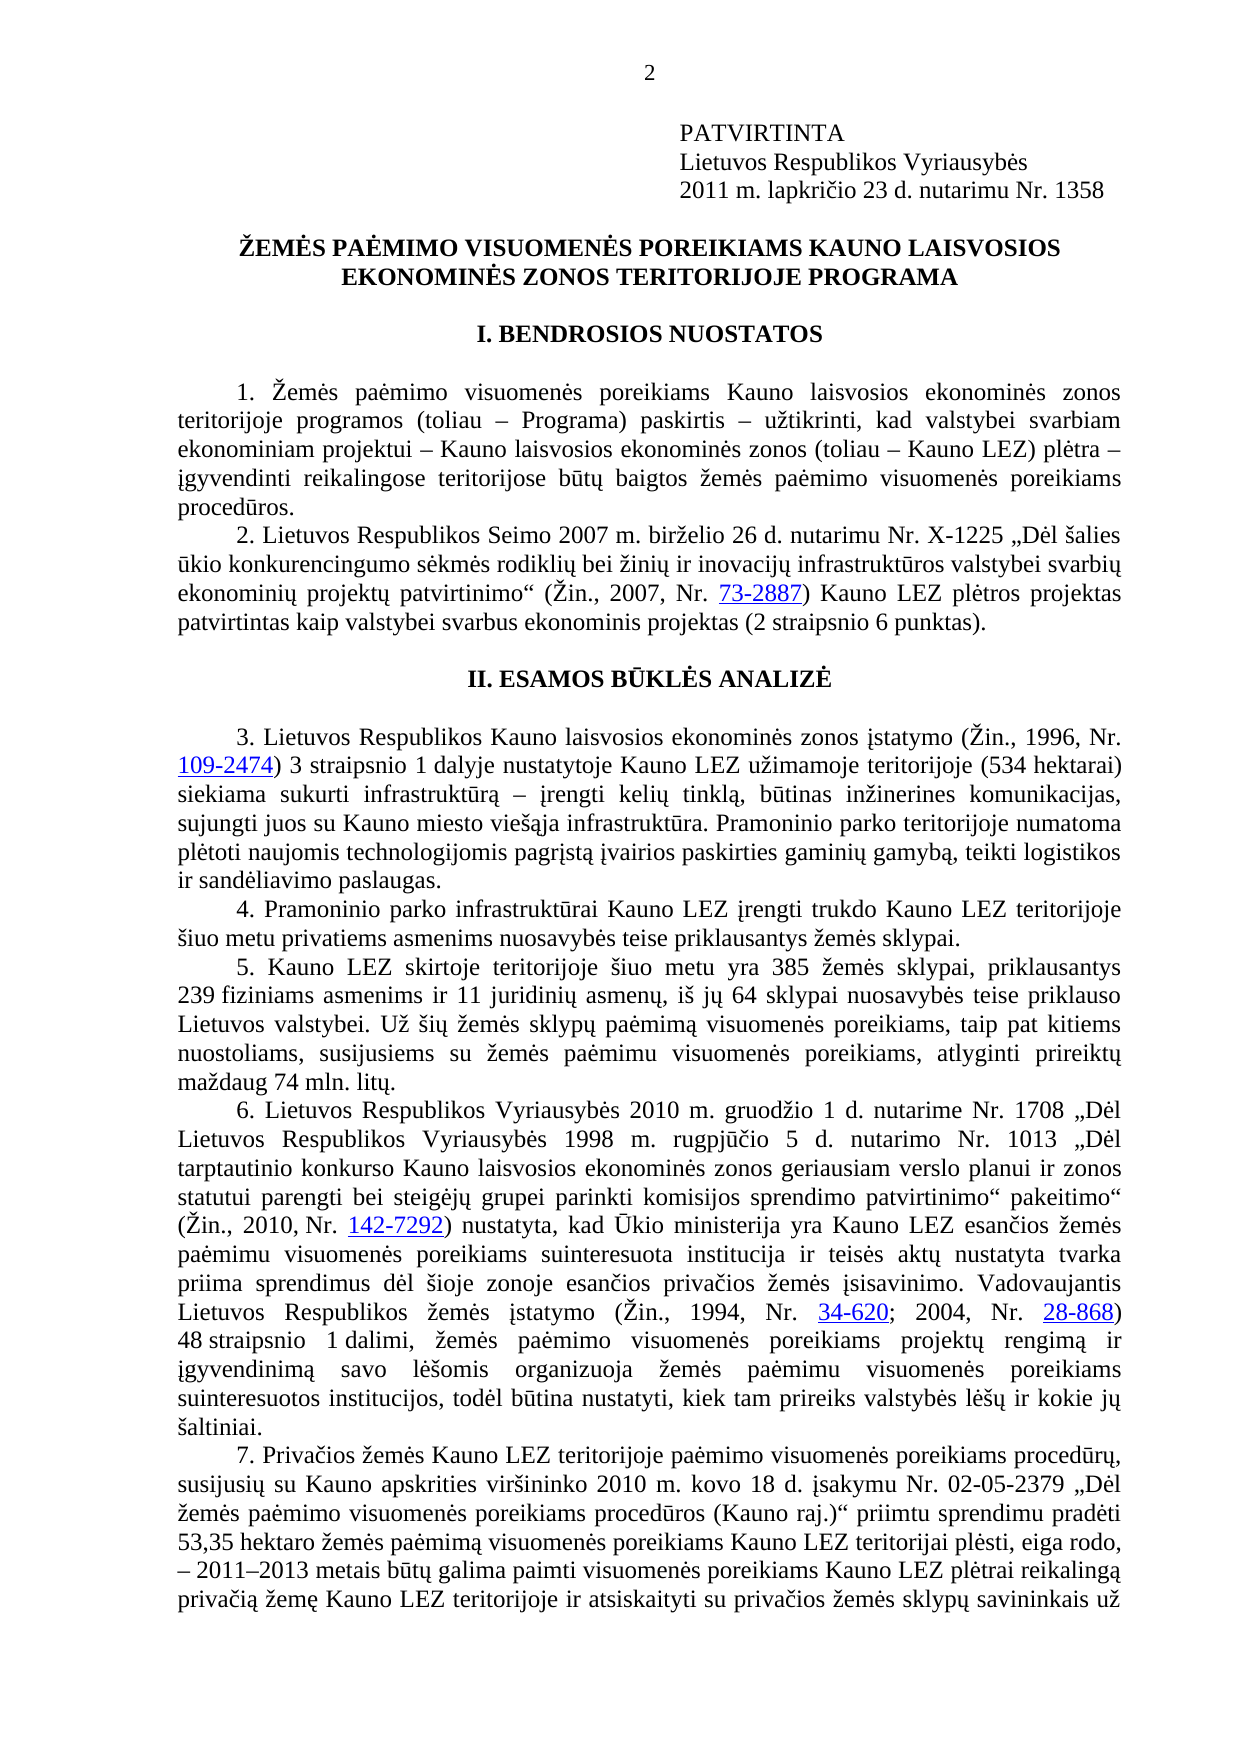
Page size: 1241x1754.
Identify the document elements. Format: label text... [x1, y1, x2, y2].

text 7. Privačios žemės Kauno LEZ teritorijoje paėmimo visuomenės poreikiams procedūrų, susijusių su Kauno apskrities viršininko 2010 m. kovo 18 d. įsakymu Nr. 02-05-2379 „Dėl žemės paėmimo visuomenės poreikiams procedūros (Kauno raj.)“ priimtu sprendimu pradėti 53,35 hektaro žemės paėmimą visuomenės poreikiams Kauno LEZ teritorijai plėsti, eiga rodo, – 2011–2013 metais būtų galima paimti visuomenės poreikiams Kauno LEZ plėtrai reikalingą privačią žemę Kauno LEZ teritorijoje ir atsiskaityti su privačios žemės sklypų savininkais už [177, 1441, 1122, 1613]
text PATVIRTINTA [679, 118, 1122, 147]
text 5. Kauno LEZ skirtoje teritorijoje šiuo metu yra 385 žemės sklypai, priklausantys 239 fiziniams asmenims ir 11 juridinių asmenų, iš jų 64 sklypai nuosavybės teise priklauso Lietuvos valstybei. Už šių žemės sklypų paėmimą visuomenės poreikiams, taip pat kitiems nuostoliams, susijusiems su žemės paėmimu visuomenės poreikiams, atlyginti prireiktų maždaug 74 mln. litų. [177, 952, 1122, 1096]
text ŽEMĖS PAĖMIMO VISUOMENĖS POREIKIAMS KAUNO LAISVOSIOS EKONOMINĖS ZONOS TERITORIJOJE PROGRAMA [177, 233, 1122, 291]
text 4. Pramoninio parko infrastruktūrai Kauno LEZ įrengti trukdo Kauno LEZ teritorijoje šiuo metu privatiems asmenims nuosavybės teise priklausantys žemės sklypai. [177, 894, 1122, 952]
text Lietuvos Respublikos Vyriausybės [679, 147, 1122, 176]
text 2. Lietuvos Respublikos Seimo 2007 m. birželio 26 d. nutarimu Nr. X-1225 „Dėl šalies ūkio konkurencingumo sėkmės rodiklių bei žinių ir inovacijų infrastruktūros valstybei svarbių ekonominių projektų patvirtinimo“ (Žin., 2007, Nr. 73-2887) Kauno LEZ plėtros projektas patvirtintas kaip valstybei svarbus ekonominis projektas (2 straipsnio 6 punktas). [177, 521, 1122, 636]
text I. BENDROSIOS NUOSTATOS [177, 319, 1122, 348]
text 2011 m. lapkričio 23 d. nutarimu Nr. 1358 [679, 176, 1122, 204]
text 1. Žemės paėmimo visuomenės poreikiams Kauno laisvosios ekonominės zonos teritorijoje programos (toliau – Programa) paskirtis – užtikrinti, kad valstybei svarbiam ekonominiam projektui – Kauno laisvosios ekonominės zonos (toliau – Kauno LEZ) plėtra – įgyvendinti reikalingose teritorijose būtų baigtos žemės paėmimo visuomenės poreikiams procedūros. [177, 377, 1122, 521]
text II. ESAMOS BŪKLĖS ANALIZĖ [177, 664, 1122, 693]
text 3. Lietuvos Respublikos Kauno laisvosios ekonominės zonos įstatymo (Žin., 1996, Nr. 109-2474) 3 straipsnio 1 dalyje nustatytoje Kauno LEZ užimamoje teritorijoje (534 hektarai) siekiama sukurti infrastruktūrą – įrengti kelių tinklą, būtinas inžinerines komunikacijas, sujungti juos su Kauno miesto viešąja infrastruktūra. Pramoninio parko teritorijoje numatoma plėtoti naujomis technologijomis pagrįstą įvairios paskirties gaminių gamybą, teikti logistikos ir sandėliavimo paslaugas. [177, 722, 1122, 894]
text 6. Lietuvos Respublikos Vyriausybės 2010 m. gruodžio 1 d. nutarime Nr. 1708 „Dėl Lietuvos Respublikos Vyriausybės 1998 m. rugpjūčio 5 d. nutarimo Nr. 1013 „Dėl tarptautinio konkurso Kauno laisvosios ekonominės zonos geriausiam verslo planui ir zonos statutui parengti bei steigėjų grupei parinkti komisijos sprendimo patvirtinimo“ pakeitimo“ (Žin., 2010, Nr. 142-7292) nustatyta, kad Ūkio ministerija yra Kauno LEZ esančios žemės paėmimu visuomenės poreikiams suinteresuota institucija ir teisės aktų nustatyta tvarka priima sprendimus dėl šioje zonoje esančios privačios žemės įsisavinimo. Vadovaujantis Lietuvos Respublikos žemės įstatymo (Žin., 1994, Nr. 34-620; 2004, Nr. 28-868) 48 straipsnio 1 dalimi, žemės paėmimo visuomenės poreikiams projektų rengimą ir įgyvendinimą savo lėšomis organizuoja žemės paėmimu visuomenės poreikiams suinteresuotos institucijos, todėl būtina nustatyti, kiek tam prireiks valstybės lėšų ir kokie jų šaltiniai. [177, 1096, 1122, 1441]
